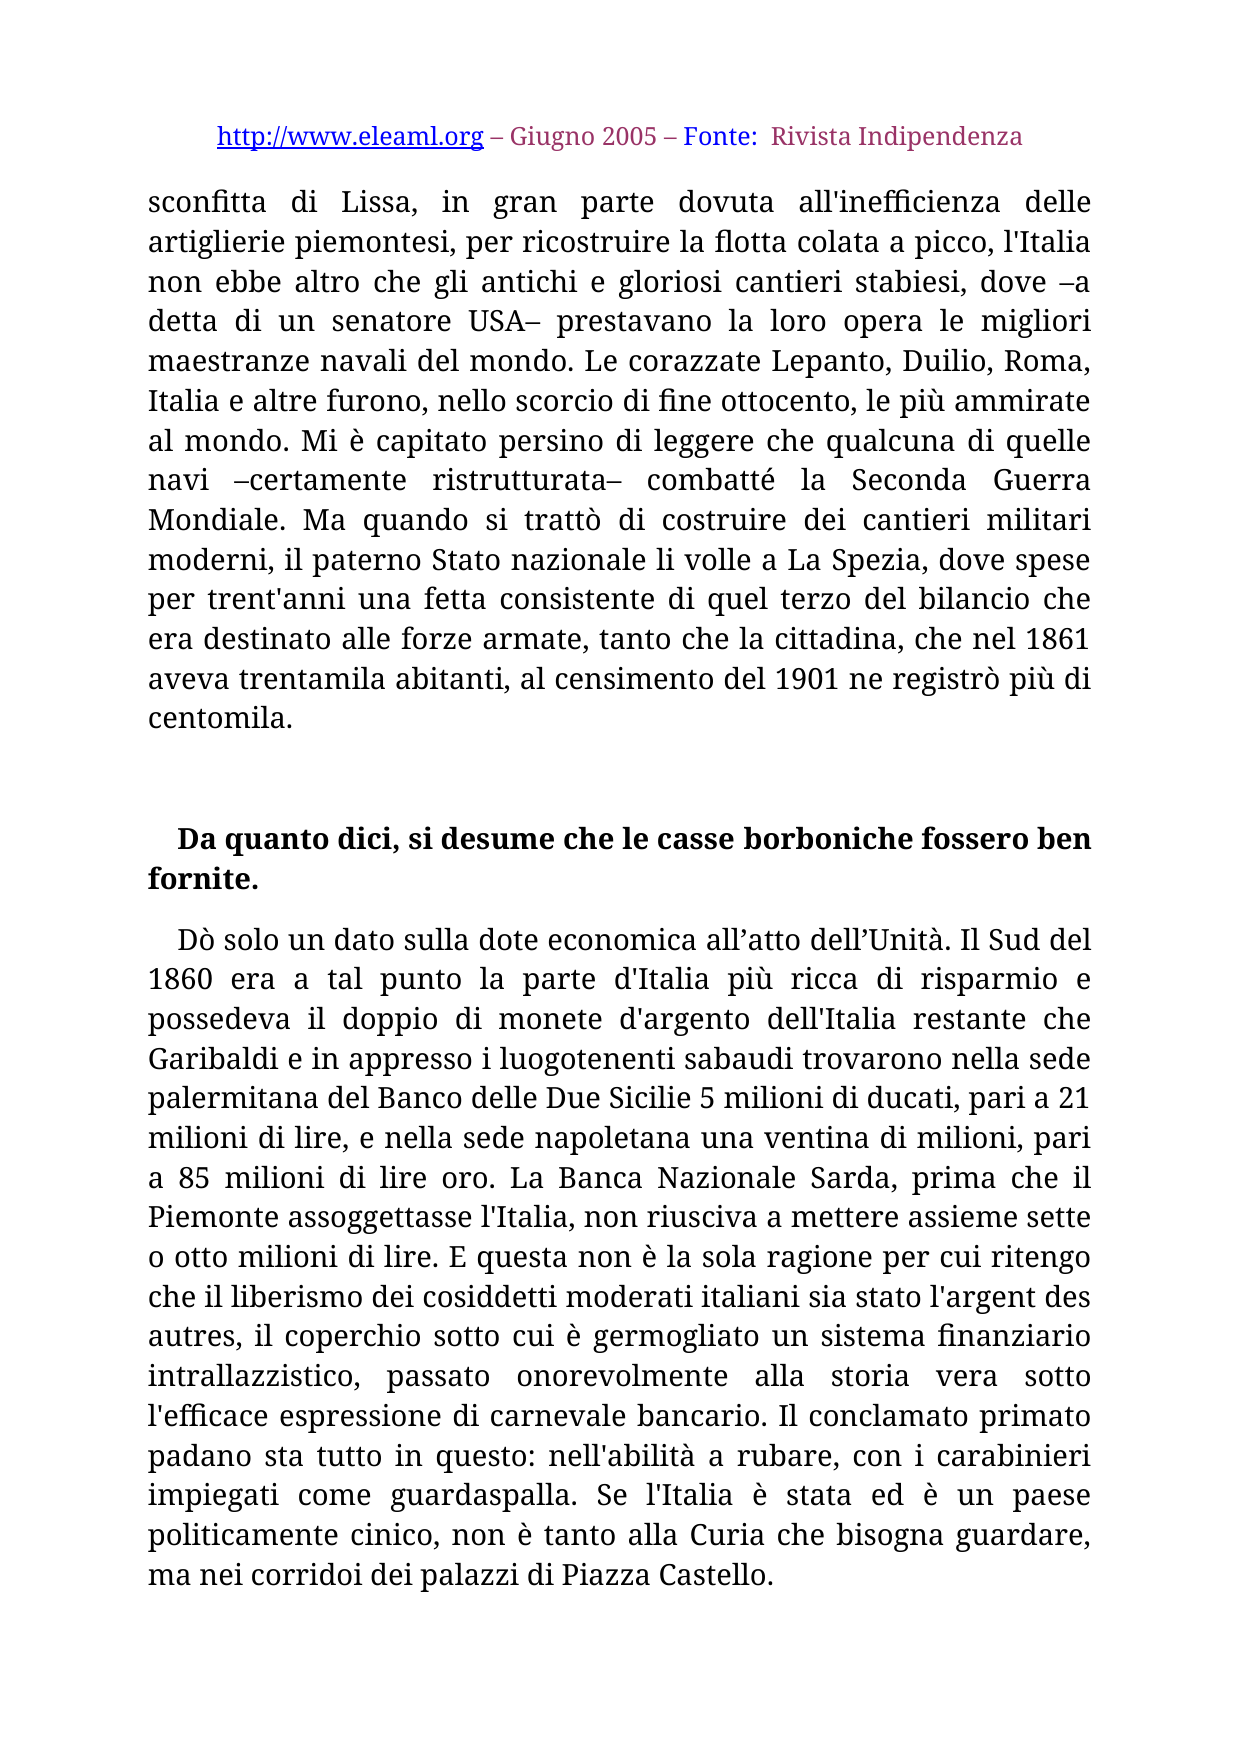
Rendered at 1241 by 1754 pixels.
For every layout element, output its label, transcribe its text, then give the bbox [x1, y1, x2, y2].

text sconfitta di Lissa, in gran parte dovuta all'inefficienza delle artiglierie piemontesi, per ricostruire la flotta colata a picco, l'Italia non ebbe altro che gli antichi e gloriosi cantieri stabiesi, dove –a detta di un senatore USA– prestavano la loro opera le migliori maestranze navali del mondo. Le corazzate Lepanto, Duilio, Roma, Italia e altre furono, nello scorcio di fine ottocento, le più ammirate al mondo. Mi è capitato persino di leggere che qualcuna di quelle navi –certamente ristrutturata– combatté la Seconda Guerra Mondiale. Ma quando si trattò di costruire dei cantieri militari moderni, il paterno Stato nazionale li volle a La Spezia, dove spese per trent'anni una fetta consistente di quel terzo del bilancio che era destinato alle forze armate, tanto che la cittadina, che nel 1861 aveva trentamila abitanti, al censimento del 1901 ne registrò più di centomila. [148, 182, 1093, 737]
text Dò solo un dato sulla dote economica all’atto dell’Unità. Il Sud del 1860 era a tal punto la parte d'Italia più ricca di risparmio e possedeva il doppio di monete d'argento dell'Italia restante che Garibaldi e in appresso i luogotenenti sabaudi trovarono nella sede palermitana del Banco delle Due Sicilie 5 milioni di ducati, pari a 21 milioni di lire, e nella sede napoletana una ventina di milioni, pari a 85 milioni di lire oro. La Banca Nazionale Sarda, prima che il Piemonte assoggettasse l'Italia, non riusciva a mettere assieme sette o otto milioni di lire. E questa non è la sola ragione per cui ritengo che il liberismo dei cosiddetti moderati italiani sia stato l'argent des autres, il coperchio sotto cui è germogliato un sistema finanziario intrallazzistico, passato onorevolmente alla storia vera sotto l'efficace espressione di carnevale bancario. Il conclamato primato padano sta tutto in questo: nell'abilità a rubare, con i carabinieri impiegati come guardaspalla. Se l'Italia è stata ed è un paese politicamente cinico, non è tanto alla Curia che bisogna guardare, ma nei corridoi dei palazzi di Piazza Castello. [148, 919, 1093, 1593]
subtitle Da quanto dici, si desume che le casse borboniche fossero ben fornite. [148, 819, 1093, 898]
